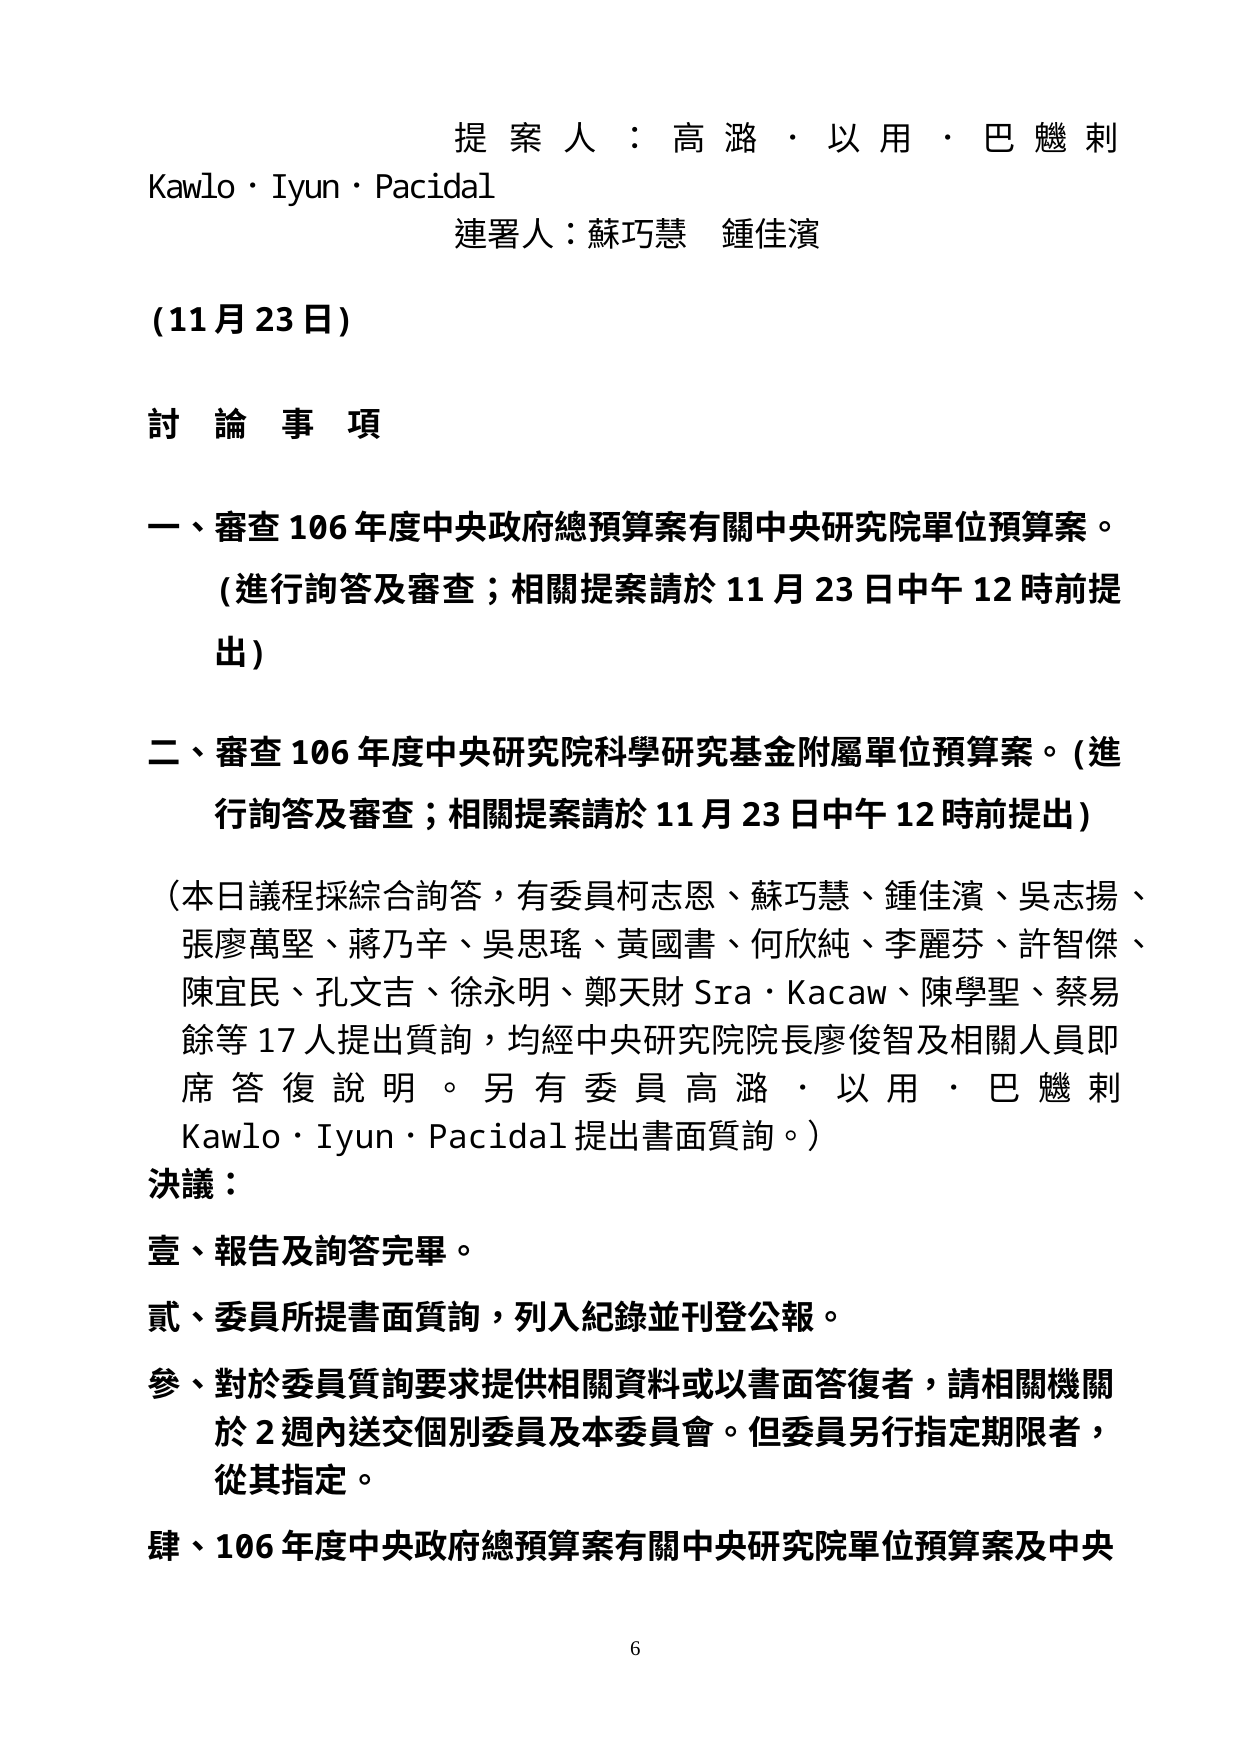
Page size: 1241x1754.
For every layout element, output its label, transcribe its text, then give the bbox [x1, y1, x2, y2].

text （本日議程採綜合詢答，有委員柯志恩、蘇巧慧、鍾佳濱、吳志揚、張廖萬堅、蔣乃辛、吳思瑤、黃國書、何欣純、李麗芬、許智傑、陳宜民、孔文吉、徐永明、鄭天財Sra．Kacaw、陳學聖、蔡易餘等17人提出質詢，均經中央研究院院長廖俊智及相關人員即席答復說明。另有委員高潞．以用．巴魕剌 Kawlo．Iyun．Pacidal提出書面質詢。） [148, 871, 1122, 1158]
text 決議： [148, 1158, 1122, 1206]
text 肆、106年度中央政府總預算案有關中央研究院單位預算案及中央 [148, 1521, 1122, 1568]
text (11月23日) [148, 293, 1122, 341]
text 提案人：高潞．以用．巴魕剌Kawlo．Iyun．Pacidal [148, 112, 1122, 208]
text 二、審查106年度中央研究院科學研究基金附屬單位預算案。(進行詢答及審查；相關提案請於11月23日中午12時前提出) [148, 708, 1122, 833]
text 貳、委員所提書面質詢，列入紀錄並刊登公報。 [148, 1291, 1122, 1339]
text 討 論 事 項 [148, 398, 1122, 446]
text 壹、報告及詢答完畢。 [148, 1225, 1122, 1273]
text 連署人：蘇巧慧 鍾佳濱 [148, 208, 1122, 256]
text 參、對於委員質詢要求提供相關資料或以書面答復者，請相關機關於2週內送交個別委員及本委員會。但委員另行指定期限者，從其指定。 [148, 1358, 1122, 1502]
text 一、審查106年度中央政府總預算案有關中央研究院單位預算案。(進行詢答及審查；相關提案請於11月23日中午12時前提出) [148, 483, 1122, 671]
